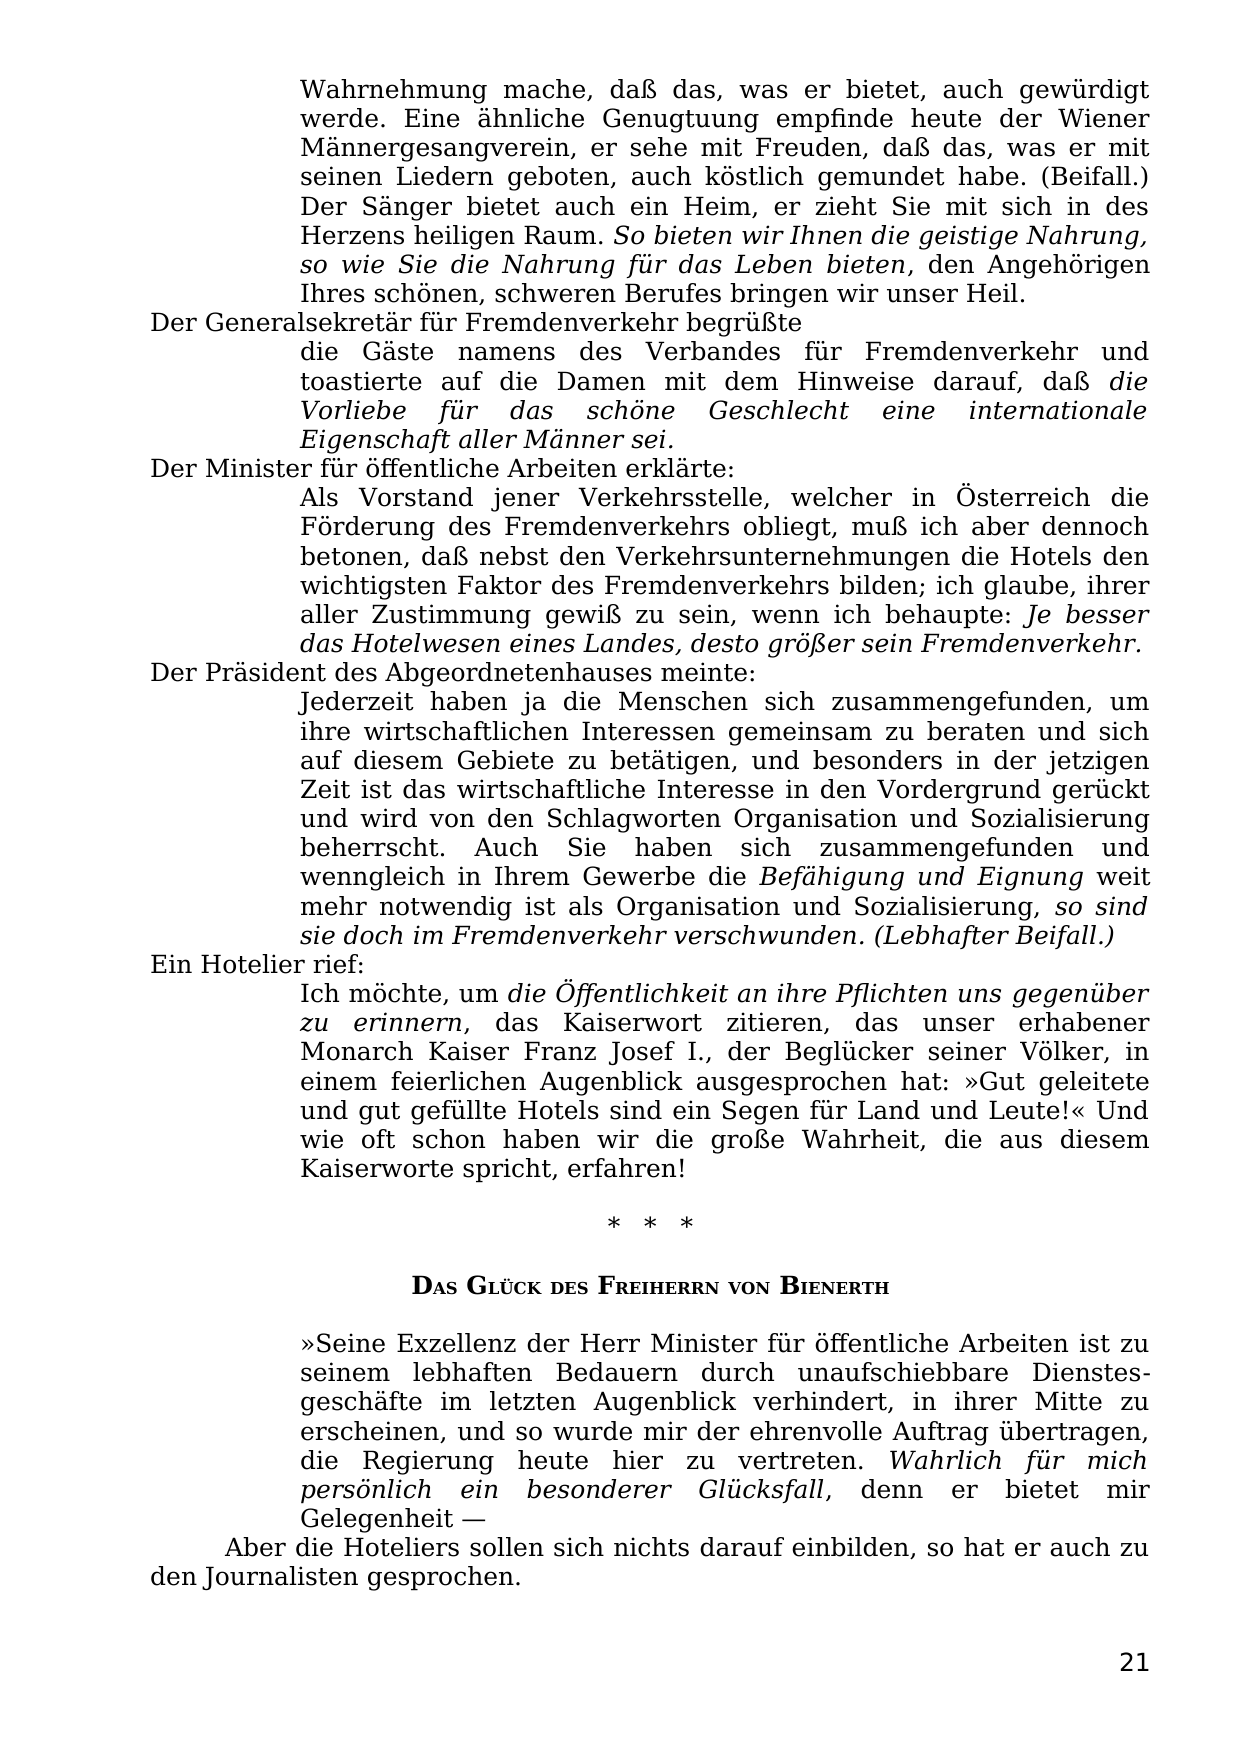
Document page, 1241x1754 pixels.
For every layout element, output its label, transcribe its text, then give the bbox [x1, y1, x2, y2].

text die Gäste namens des Verbandes für Fremdenverkehr und toastierte auf die Damen mit dem Hinweise darauf, daß die Vorliebe für das schöne Geschlecht eine internationale Eigenschaft aller Männer sei. [300, 337, 1151, 454]
text Ein Hotelier rief: [150, 950, 1151, 979]
text Der Minister für öffentliche Arbeiten erklärte: [150, 454, 1151, 483]
text Aber die Hoteliers sollen sich nichts darauf einbilden, so hat er auch zu den Journalisten gesprochen. [150, 1533, 1151, 1592]
text Das Glück des Freiherrn von Bienerth [150, 1242, 1151, 1300]
text Ich möchte, um die Öffentlichkeit an ihre Pflichten uns gegenüber zu erinnern, das Kaiserwort zitieren, das unser erhabener Monarch Kaiser Franz Josef I., der Beglücker seiner Völker, in einem feierlichen Augenblick ausgesprochen hat: »Gut geleitete und gut gefüllte Hotels sind ein Segen für Land und Leute!« Und wie oft schon haben wir die große Wahrheit, die aus diesem Kaiserworte spricht, erfahren! [300, 979, 1151, 1183]
text Wahrnehmung mache, daß das, was er bietet, auch gewürdigt werde. Eine ähnliche Genugtuung empfinde heute der Wiener Männergesangverein, er sehe mit Freuden, daß das, was er mit seinen Liedern geboten, auch köstlich gemundet habe. (Beifall.) Der Sänger bietet auch ein Heim, er zieht Sie mit sich in des Herzens heiligen Raum. So bieten wir Ihnen die geistige Nahrung, so wie Sie die Nahrung für das Leben bieten, den Angehörigen Ihres schönen, schweren Berufes bringen wir unser Heil. [300, 75, 1151, 308]
text * * * [150, 1212, 1151, 1242]
text Der Präsident des Abgeordnetenhauses meinte: [150, 658, 1151, 687]
text Als Vorstand jener Verkehrsstelle, welcher in Österreich die Förderung des Fremdenverkehrs obliegt, muß ich aber dennoch betonen, daß nebst den Verkehrsunternehmungen die Hotels den wichtigsten Faktor des Fremdenverkehrs bilden; ich glaube, ihrer aller Zustimmung gewiß zu sein, wenn ich behaupte: Je besser das Hotelwesen eines Landes, desto größer sein Fremdenverkehr. [300, 483, 1151, 658]
text Jederzeit haben ja die Menschen sich zusammengefunden, um ihre wirtschaftlichen Interessen gemeinsam zu beraten und sich auf diesem Gebiete zu betätigen, und besonders in der jetzigen Zeit ist das wirtschaftliche Interesse in den Vordergrund gerückt und wird von den Schlagworten Organisation und Sozialisierung beherrscht. Auch Sie haben sich zusammengefunden und wenngleich in Ihrem Gewerbe die Befähigung und Eignung weit mehr notwendig ist als Organisation und Sozialisierung, so sind sie doch im Fremdenverkehr verschwunden. (Lebhafter Beifall.) [300, 687, 1151, 950]
text »Seine Exzellenz der Herr Minister für öffentliche Arbeiten ist zu seinem lebhaften Bedauern durch unaufschiebbare Dienstes­geschäfte im letzten Augenblick verhindert, in ihrer Mitte zu erscheinen, und so wurde mir der ehrenvolle Auftrag übertragen, die Regierung heute hier zu vertreten. Wahrlich für mich persönlich ein besonderer Glücksfall, denn er bietet mir Gelegenheit — [300, 1329, 1151, 1533]
text Der Generalsekretär für Fremdenverkehr begrüßte [150, 308, 1151, 337]
